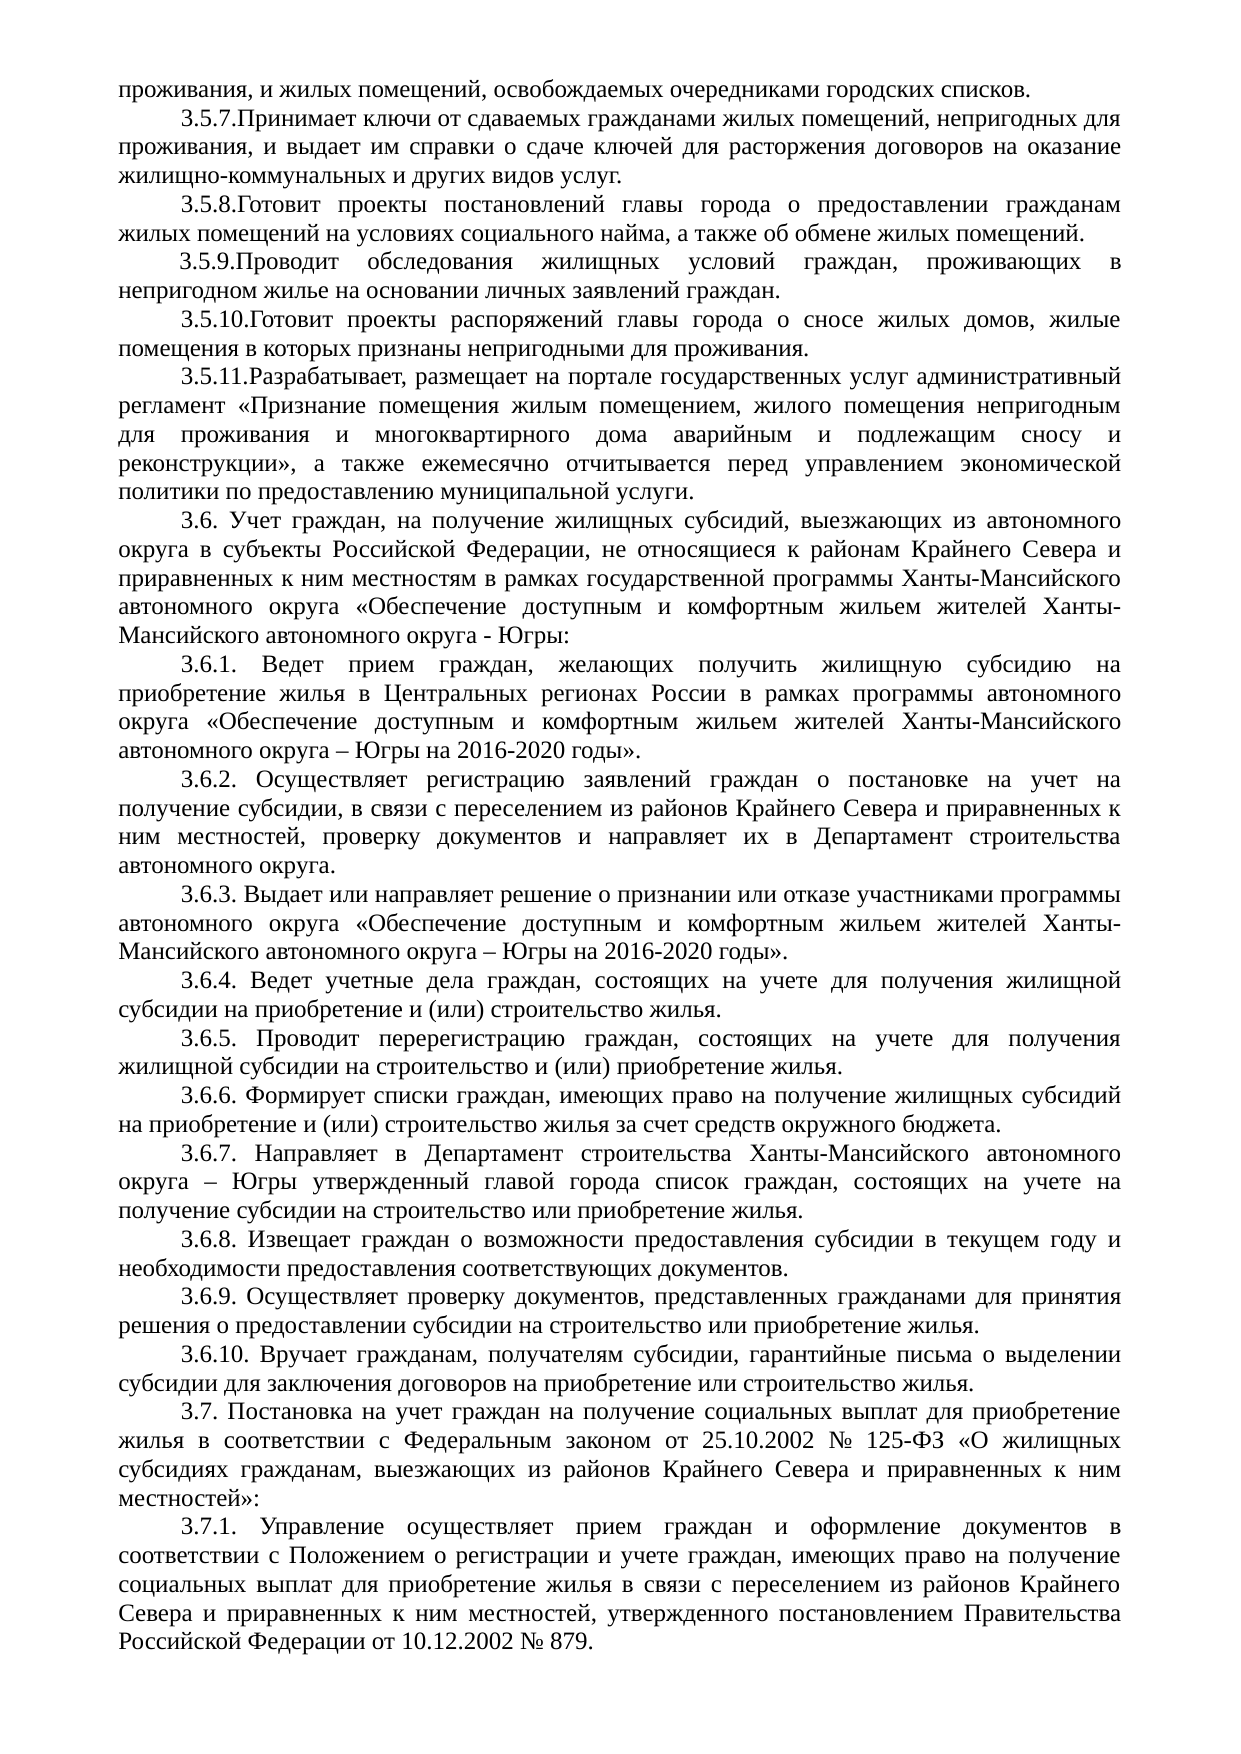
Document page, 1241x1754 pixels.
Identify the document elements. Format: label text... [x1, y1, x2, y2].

list Принимает ключи от сдаваемых гражданами жилых помещений, непригодных для проживания, и выдает им справки о сдаче ключей для расторжения договоров на оказание жилищно-коммунальных и других видов услуг. [118, 103, 1122, 189]
list проживания, и жилых помещений, освобождаемых очередниками городских списков. [118, 74, 1122, 103]
text 3.6.9. Осуществляет проверку документов, представленных гражданами для принятия решения о предоставлении субсидии на строительство или приобретение жилья. [118, 1281, 1122, 1339]
text 3.7.1. Управление осуществляет прием граждан и оформление документов в соответствии с Положением о регистрации и учете граждан, имеющих право на получение социальных выплат для приобретение жилья в связи с переселением из районов Крайнего Севера и приравненных к ним местностей, утвержденного постановлением Правительства Российской Федерации от 10.12.2002 № 879. [118, 1511, 1122, 1655]
text 3.6.7. Направляет в Департамент строительства Ханты-Мансийского автономного округа – Югры утвержденный главой города список граждан, состоящих на учете на получение субсидии на строительство или приобретение жилья. [118, 1138, 1122, 1224]
list Проводит обследования жилищных условий граждан, проживающих в непригодном жилье на основании личных заявлений граждан. [118, 246, 1122, 304]
text 3.6.10. Вручает гражданам, получателям субсидии, гарантийные письма о выделении субсидии для заключения договоров на приобретение или строительство жилья. [118, 1339, 1122, 1396]
text 3.6.8. Извещает граждан о возможности предоставления субсидии в текущем году и необходимости предоставления соответствующих документов. [118, 1224, 1122, 1281]
text 3.6. Учет граждан, на получение жилищных субсидий, выезжающих из автономного округа в субъекты Российской Федерации, не относящиеся к районам Крайнего Севера и приравненных к ним местностям в рамках государственной программы Ханты-Мансийского автономного округа «Обеспечение доступным и комфортным жильем жителей Ханты-Мансийского автономного округа - Югры: [118, 505, 1122, 649]
text 3.6.3. Выдает или направляет решение о признании или отказе участниками программы автономного округа «Обеспечение доступным и комфортным жильем жителей Ханты-Мансийского автономного округа – Югры на 2016-2020 годы». [118, 879, 1122, 965]
text 3.7. Постановка на учет граждан на получение социальных выплат для приобретение жилья в соответствии с Федеральным законом от 25.10.2002 № 125-ФЗ «О жилищных субсидиях гражданам, выезжающих из районов Крайнего Севера и приравненных к ним местностей»: [118, 1396, 1122, 1511]
text 3.6.5. Проводит перерегистрацию граждан, состоящих на учете для получения жилищной субсидии на строительство и (или) приобретение жилья. [118, 1023, 1122, 1080]
text 3.6.4. Ведет учетные дела граждан, состоящих на учете для получения жилищной субсидии на приобретение и (или) строительство жилья. [118, 965, 1122, 1023]
list Готовит проекты распоряжений главы города о сносе жилых домов, жилые помещения в которых признаны непригодными для проживания. [118, 304, 1122, 361]
text 3.6.6. Формирует списки граждан, имеющих право на получение жилищных субсидий на приобретение и (или) строительство жилья за счет средств окружного бюджета. [118, 1080, 1122, 1138]
list Готовит проекты постановлений главы города о предоставлении гражданам жилых помещений на условиях социального найма, а также об обмене жилых помещений. [118, 189, 1122, 246]
list Разрабатывает, размещает на портале государственных услуг административный регламент «Признание помещения жилым помещением, жилого помещения непригодным для проживания и многоквартирного дома аварийным и подлежащим сносу и реконструкции», а также ежемесячно отчитывается перед управлением экономической политики по предоставлению муниципальной услуги. [118, 361, 1122, 505]
text 3.6.1. Ведет прием граждан, желающих получить жилищную субсидию на приобретение жилья в Центральных регионах России в рамках программы автономного округа «Обеспечение доступным и комфортным жильем жителей Ханты-Мансийского автономного округа – Югры на 2016-2020 годы». [118, 649, 1122, 764]
text 3.6.2. Осуществляет регистрацию заявлений граждан о постановке на учет на получение субсидии, в связи с переселением из районов Крайнего Севера и приравненных к ним местностей, проверку документов и направляет их в Департамент строительства автономного округа. [118, 764, 1122, 879]
